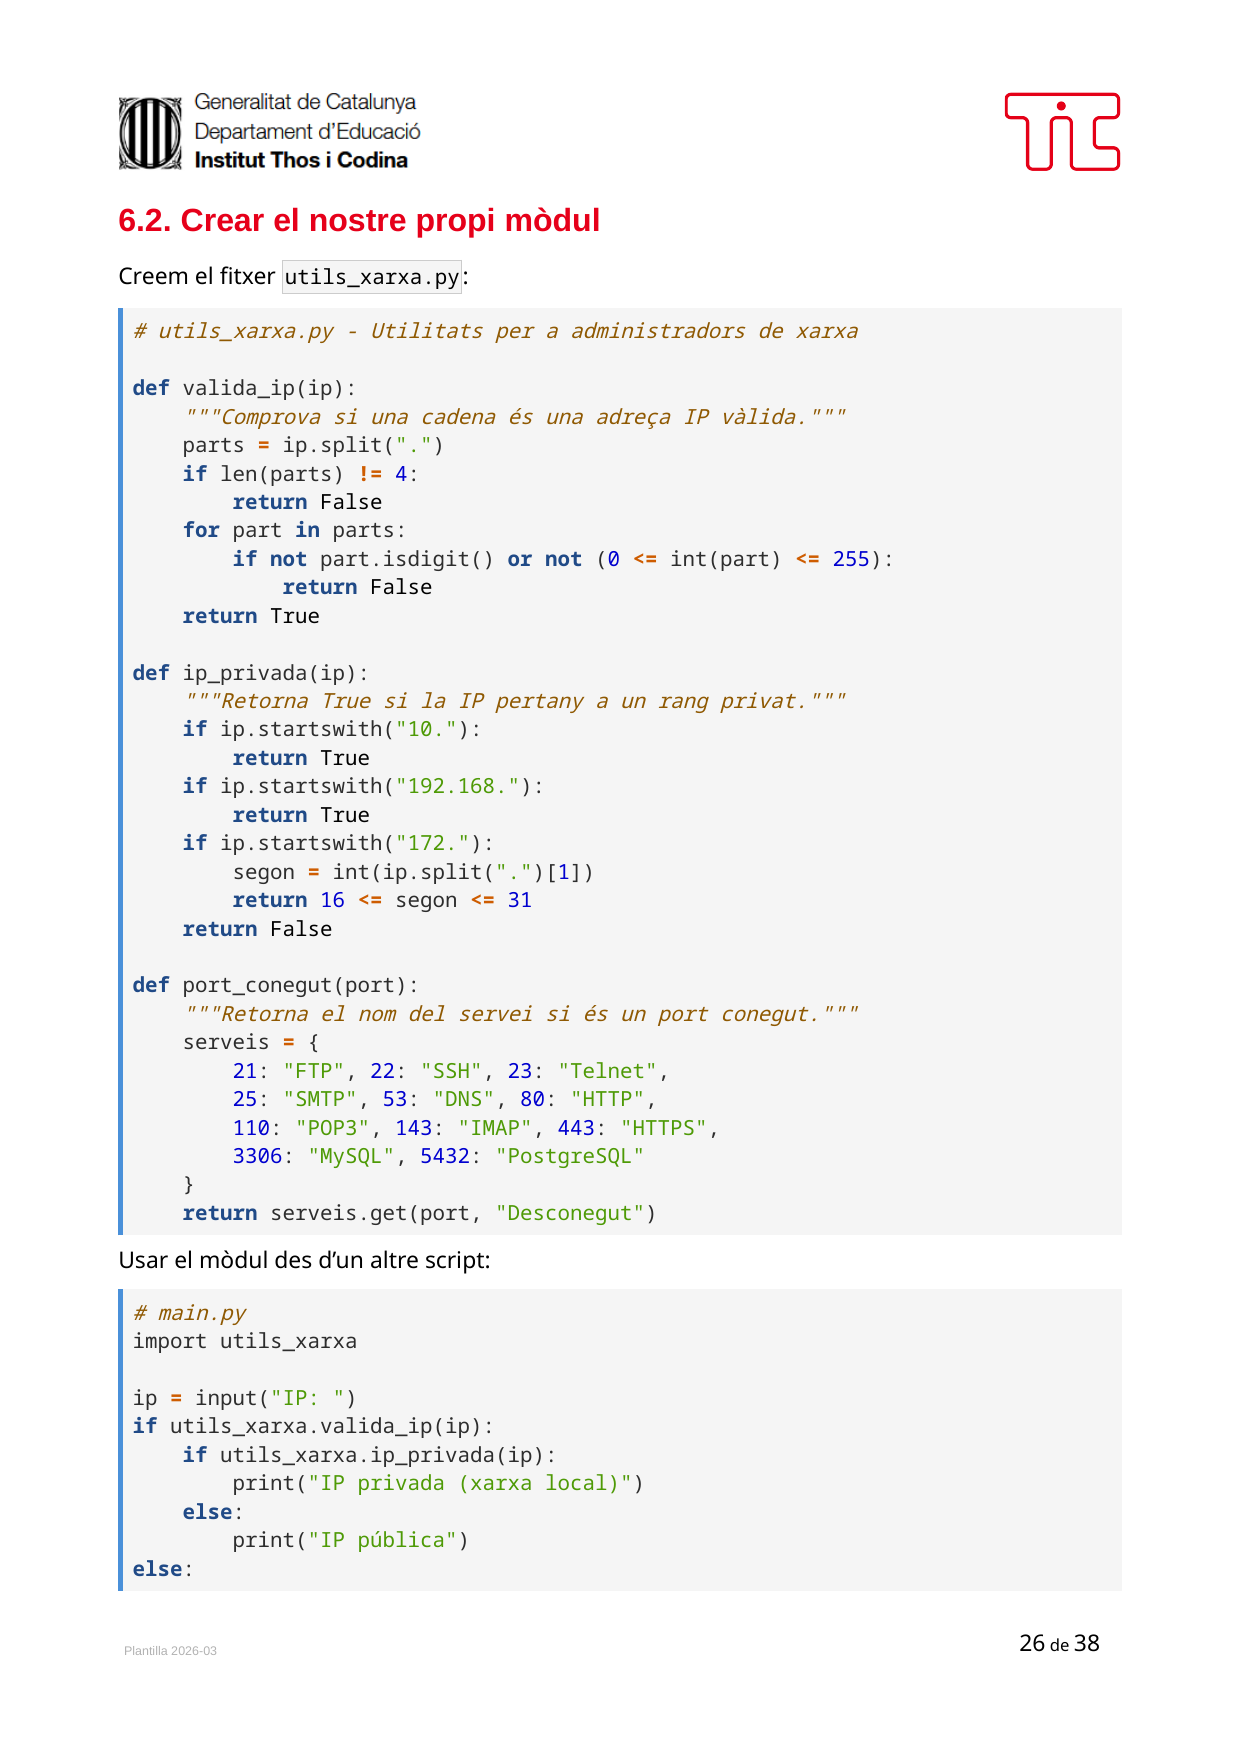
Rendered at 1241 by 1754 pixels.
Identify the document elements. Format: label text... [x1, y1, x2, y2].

text Usar el mòdul des d’un altre script: [118, 1244, 1122, 1275]
text if utils_xarxa.valida_ip(ip): [123, 1412, 1122, 1440]
text """Comprova si una cadena és una adreça IP vàlida.""" [123, 402, 1122, 430]
text if ip.startswith("10."): [123, 714, 1122, 743]
text 110: "POP3", 143: "IMAP", 443: "HTTPS", [123, 1113, 1122, 1141]
text Creem el fitxer utils_xarxa.py [118, 259, 461, 294]
text 3306: "MySQL", 5432: "PostgreSQL" [123, 1141, 1122, 1169]
text if ip.startswith("192.168."): [123, 771, 1122, 800]
text import utils_xarxa [123, 1326, 1122, 1355]
text def port_conegut(port): [123, 971, 1122, 999]
text if not part.isdigit() or not (0 <= int(part) <= 255): [123, 544, 1122, 572]
text return serveis.get(port, "Desconegut") [123, 1198, 1122, 1235]
text """Retorna True si la IP pertany a un rang privat.""" [123, 686, 1122, 714]
text if utils_xarxa.ip_privada(ip): [123, 1440, 1122, 1468]
text print("IP privada (xarxa local)") [123, 1468, 1122, 1497]
text segon = int(ip.split(".")[1]) [123, 857, 1122, 885]
text print("IP pública") [123, 1525, 1122, 1554]
text else: [123, 1497, 1122, 1525]
text """Retorna el nom del servei si és un port conegut.""" [123, 999, 1122, 1027]
text : [462, 259, 1122, 294]
text } [123, 1169, 1122, 1198]
text else: [123, 1554, 1122, 1591]
text return True [123, 743, 1122, 771]
text return False [123, 487, 1122, 516]
text # utils_xarxa.py - Utilitats per a administradors de xarxa [123, 308, 1122, 345]
text parts = ip.split(".") [123, 430, 1122, 459]
text ip = input("IP: ") [123, 1383, 1122, 1412]
subtitle 6.2. Crear el nostre propi mòdul [118, 201, 1122, 238]
text # main.py [123, 1289, 1122, 1326]
picture [1004, 92, 1123, 171]
text 25: "SMTP", 53: "DNS", 80: "HTTP", [123, 1084, 1122, 1113]
text serveis = { [123, 1027, 1122, 1056]
text return True [123, 800, 1122, 828]
text return 16 <= segon <= 31 [123, 885, 1122, 914]
text if len(parts) != 4: [123, 459, 1122, 487]
text return False [123, 914, 1122, 942]
text return True [123, 601, 1122, 629]
text 21: "FTP", 22: "SSH", 23: "Telnet", [123, 1056, 1122, 1084]
text for part in parts: [123, 516, 1122, 544]
text return False [123, 572, 1122, 601]
text def valida_ip(ip): [123, 373, 1122, 402]
text if ip.startswith("172."): [123, 828, 1122, 857]
text def ip_privada(ip): [123, 658, 1122, 686]
picture [118, 92, 422, 171]
